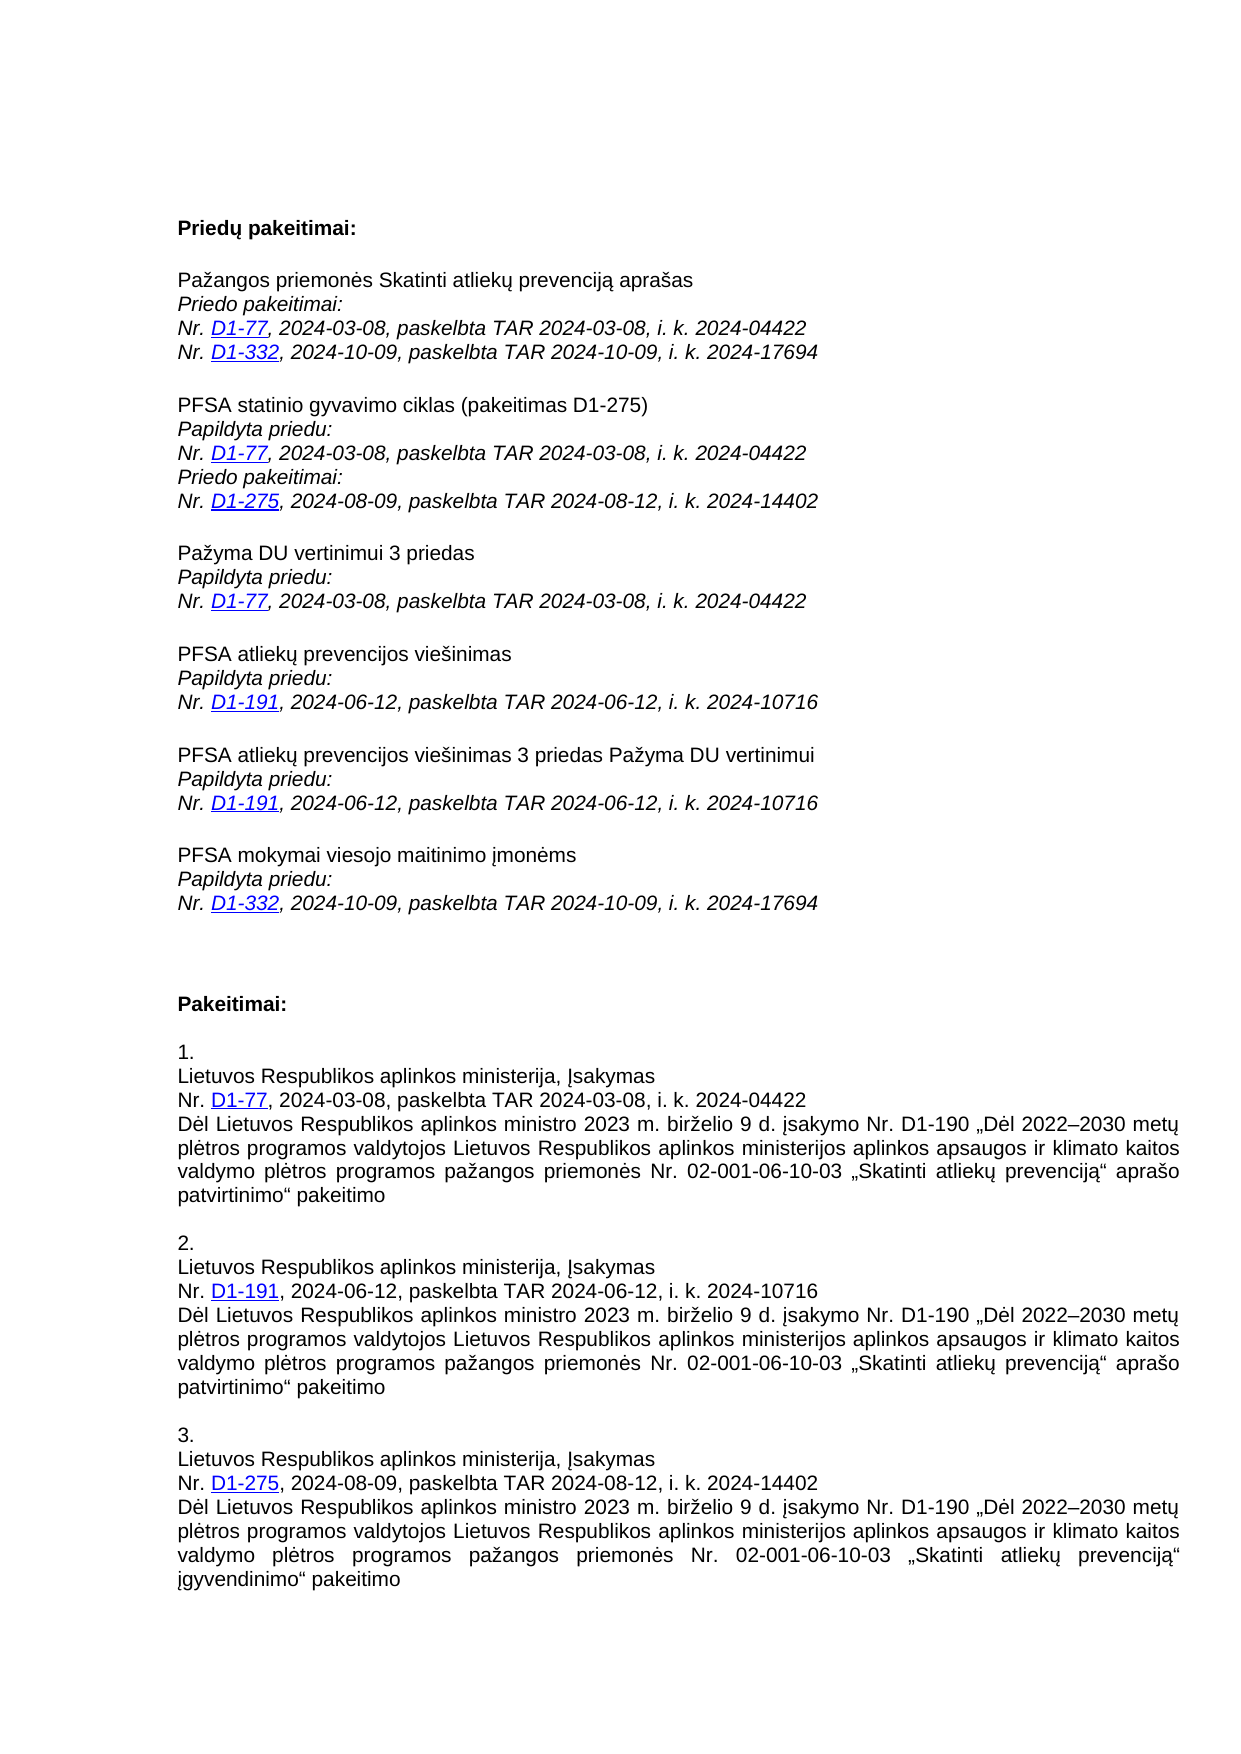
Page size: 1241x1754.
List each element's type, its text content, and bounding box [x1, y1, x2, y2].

text Priedo pakeitimai: [177, 464, 1181, 488]
text Nr. D1-77, 2024-03-08, paskelbta TAR 2024-03-08, i. k. 2024-04422 [177, 589, 1181, 613]
text PFSA mokymai viesojo maitinimo įmonėms [177, 843, 1181, 867]
text Papildyta priedu: [177, 867, 1181, 891]
text Nr. D1-77, 2024-03-08, paskelbta TAR 2024-03-08, i. k. 2024-04422 [177, 316, 1181, 340]
text Papildyta priedu: [177, 417, 1181, 441]
text Pakeitimai: [177, 992, 1181, 1016]
text Dėl Lietuvos Respublikos aplinkos ministro 2023 m. birželio 9 d. įsakymo Nr. D1-190 „Dėl 2022–2030 metų plėtros programos valdytojos Lietuvos Respublikos aplinkos ministerijos aplinkos apsaugos ir klimato kaitos valdymo plėtros programos pažangos priemonės Nr. 02-001-06-10-03 „Skatinti atliekų prevenciją“ įgyvendinimo“ pakeitimo [177, 1495, 1181, 1591]
text Papildyta priedu: [177, 565, 1181, 589]
text Nr. D1-191, 2024-06-12, paskelbta TAR 2024-06-12, i. k. 2024-10716 [177, 790, 1181, 814]
text Nr. D1-77, 2024-03-08, paskelbta TAR 2024-03-08, i. k. 2024-04422 [177, 1087, 1181, 1111]
text Papildyta priedu: [177, 666, 1181, 690]
text PFSA statinio gyvavimo ciklas (pakeitimas D1-275) [177, 393, 1181, 417]
text Papildyta priedu: [177, 766, 1181, 790]
text Lietuvos Respublikos aplinkos ministerija, Įsakymas [177, 1063, 1181, 1087]
text Priedų pakeitimai: [177, 215, 1181, 239]
text 1. [177, 1039, 1181, 1063]
text Pažyma DU vertinimui 3 priedas [177, 541, 1181, 565]
text Dėl Lietuvos Respublikos aplinkos ministro 2023 m. birželio 9 d. įsakymo Nr. D1-190 „Dėl 2022–2030 metų plėtros programos valdytojos Lietuvos Respublikos aplinkos ministerijos aplinkos apsaugos ir klimato kaitos valdymo plėtros programos pažangos priemonės Nr. 02-001-06-10-03 „Skatinti atliekų prevenciją“ aprašo patvirtinimo“ pakeitimo [177, 1111, 1181, 1207]
text Nr. D1-77, 2024-03-08, paskelbta TAR 2024-03-08, i. k. 2024-04422 [177, 441, 1181, 464]
text Nr. D1-275, 2024-08-09, paskelbta TAR 2024-08-12, i. k. 2024-14402 [177, 1471, 1181, 1495]
text Lietuvos Respublikos aplinkos ministerija, Įsakymas [177, 1255, 1181, 1279]
text Nr. D1-332, 2024-10-09, paskelbta TAR 2024-10-09, i. k. 2024-17694 [177, 891, 1181, 915]
text Nr. D1-191, 2024-06-12, paskelbta TAR 2024-06-12, i. k. 2024-10716 [177, 690, 1181, 714]
text Pažangos priemonės Skatinti atliekų prevenciją aprašas [177, 268, 1181, 292]
text Lietuvos Respublikos aplinkos ministerija, Įsakymas [177, 1447, 1181, 1471]
text PFSA atliekų prevencijos viešinimas [177, 642, 1181, 666]
text 2. [177, 1231, 1181, 1255]
text Nr. D1-332, 2024-10-09, paskelbta TAR 2024-10-09, i. k. 2024-17694 [177, 340, 1181, 364]
text PFSA atliekų prevencijos viešinimas 3 priedas Pažyma DU vertinimui [177, 742, 1181, 766]
text Nr. D1-275, 2024-08-09, paskelbta TAR 2024-08-12, i. k. 2024-14402 [177, 488, 1181, 512]
text 3. [177, 1423, 1181, 1447]
text Priedo pakeitimai: [177, 292, 1181, 316]
text Nr. D1-191, 2024-06-12, paskelbta TAR 2024-06-12, i. k. 2024-10716 [177, 1279, 1181, 1303]
text Dėl Lietuvos Respublikos aplinkos ministro 2023 m. birželio 9 d. įsakymo Nr. D1-190 „Dėl 2022–2030 metų plėtros programos valdytojos Lietuvos Respublikos aplinkos ministerijos aplinkos apsaugos ir klimato kaitos valdymo plėtros programos pažangos priemonės Nr. 02-001-06-10-03 „Skatinti atliekų prevenciją“ aprašo patvirtinimo“ pakeitimo [177, 1303, 1181, 1399]
